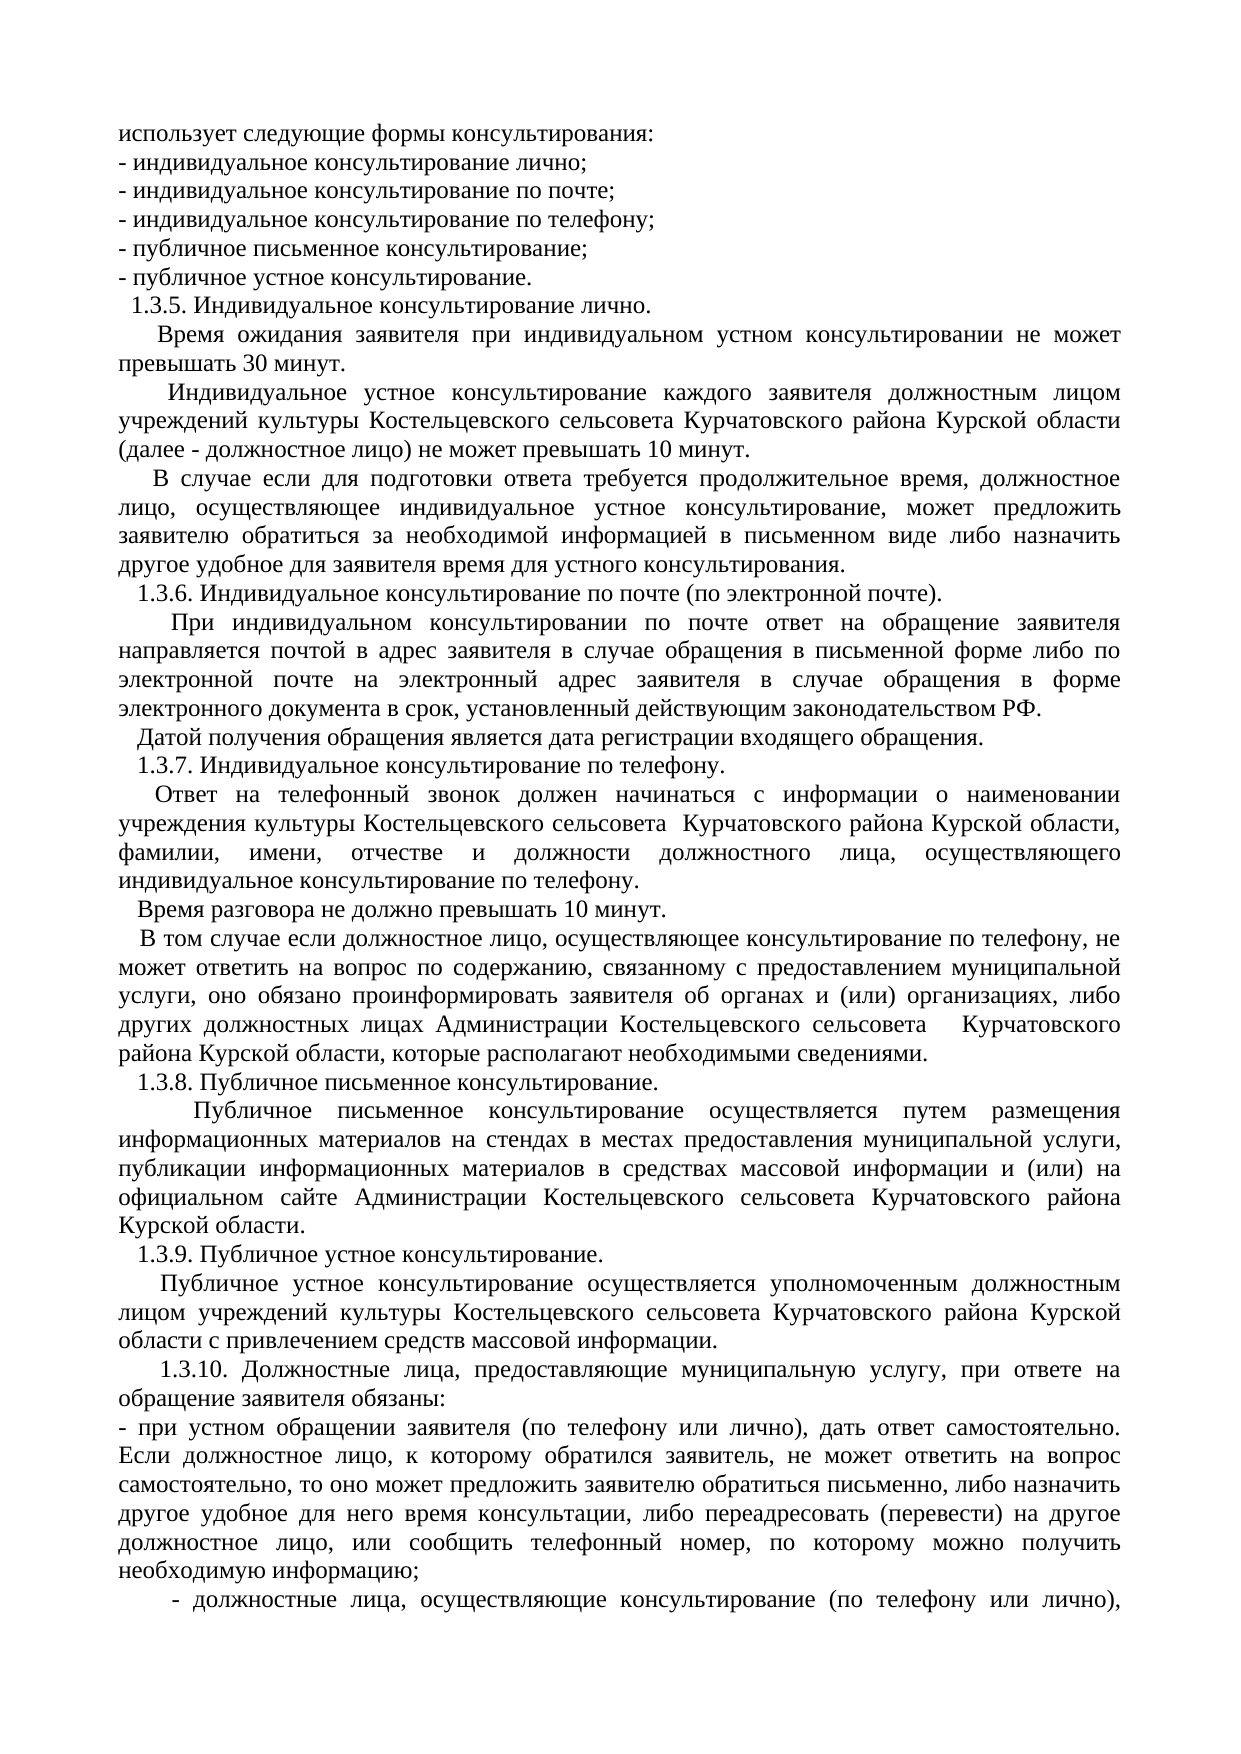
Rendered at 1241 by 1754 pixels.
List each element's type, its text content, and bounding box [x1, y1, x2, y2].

text использует следующие формы консультирования: [118, 118, 1122, 147]
text - индивидуальное консультирование по телефону; [118, 204, 1122, 233]
text Ответ на телефонный звонок должен начинаться с информации о наименовании учреждения культуры Костельцевского сельсовета Курчатовского района Курской области, фамилии, имени, отчестве и должности должностного лица, осуществляющего индивидуальное консультирование по телефону. [118, 779, 1122, 894]
text При индивидуальном консультировании по почте ответ на обращение заявителя направляется почтой в адрес заявителя в случае обращения в письменной форме либо по электронной почте на электронный адрес заявителя в случае обращения в форме электронного документа в срок, установленный действующим законодательством РФ. [118, 607, 1122, 722]
text - индивидуальное консультирование лично; [118, 147, 1122, 176]
text Датой получения обращения является дата регистрации входящего обращения. [118, 722, 1122, 751]
text Публичное устное консультирование осуществляется уполномоченным должностным лицом учреждений культуры Костельцевского сельсовета Курчатовского района Курской области с привлечением средств массовой информации. [118, 1268, 1122, 1354]
text - публичное устное консультирование. [118, 262, 1122, 291]
text 1.3.5. Индивидуальное консультирование лично. [118, 291, 1122, 319]
text 1.3.9. Публичное устное консультирование. [118, 1239, 1122, 1268]
text В том случае если должностное лицо, осуществляющее консультирование по телефону, не может ответить на вопрос по содержанию, связанному с предоставлением муниципальной услуги, оно обязано проинформировать заявителя об органах и (или) организациях, либо других должностных лицах Администрации Костельцевского сельсовета Курчатовского района Курской области, которые располагают необходимыми сведениями. [118, 923, 1122, 1067]
text - при устном обращении заявителя (по телефону или лично), дать ответ самостоятельно. Если должностное лицо, к которому обратился заявитель, не может ответить на вопрос самостоятельно, то оно может предложить заявителю обратиться письменно, либо назначить другое удобное для него время консультации, либо переадресовать (перевести) на другое должностное лицо, или сообщить телефонный номер, по которому можно получить необходимую информацию; [118, 1412, 1122, 1584]
text 1.3.7. Индивидуальное консультирование по телефону. [118, 751, 1122, 779]
text - публичное письменное консультирование; [118, 233, 1122, 262]
text 1.3.8. Публичное письменное консультирование. [118, 1067, 1122, 1096]
text - должностные лица, осуществляющие консультирование (по телефону или лично), [118, 1584, 1122, 1613]
text - индивидуальное консультирование по почте; [118, 176, 1122, 204]
text 1.3.6. Индивидуальное консультирование по почте (по электронной почте). [118, 578, 1122, 607]
text Время разговора не должно превышать 10 минут. [118, 894, 1122, 923]
text Публичное письменное консультирование осуществляется путем размещения информационных материалов на стендах в местах предоставления муниципальной услуги, публикации информационных материалов в средствах массовой информации и (или) на официальном сайте Администрации Костельцевского сельсовета Курчатовского района Курской области. [118, 1096, 1122, 1239]
text 1.3.10. Должностные лица, предоставляющие муниципальную услугу, при ответе на обращение заявителя обязаны: [118, 1354, 1122, 1412]
text Индивидуальное устное консультирование каждого заявителя должностным лицом учреждений культуры Костельцевского сельсовета Курчатовского района Курской области (далее - должностное лицо) не может превышать 10 минут. [118, 377, 1122, 463]
text Время ожидания заявителя при индивидуальном устном консультировании не может превышать 30 минут. [118, 319, 1122, 377]
text В случае если для подготовки ответа требуется продолжительное время, должностное лицо, осуществляющее индивидуальное устное консультирование, может предложить заявителю обратиться за необходимой информацией в письменном виде либо назначить другое удобное для заявителя время для устного консультирования. [118, 463, 1122, 578]
